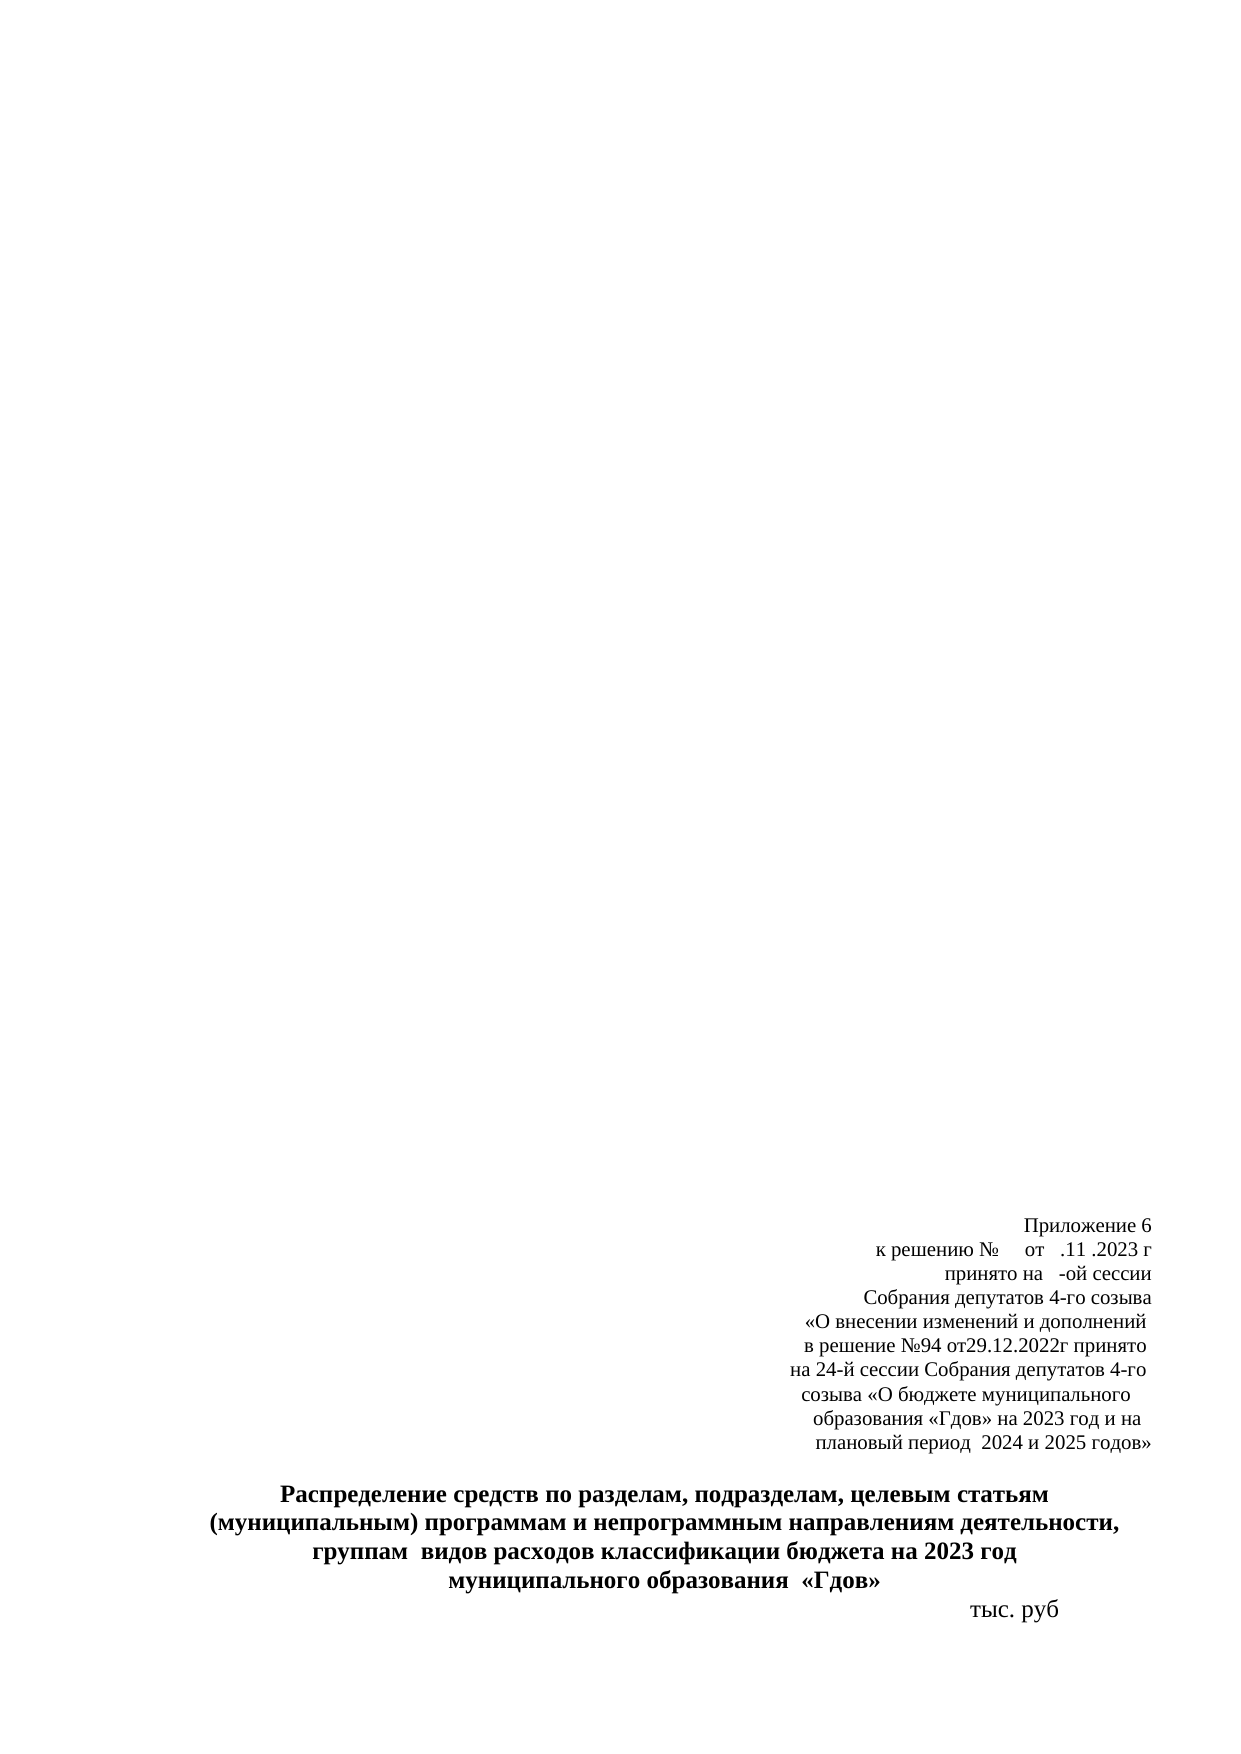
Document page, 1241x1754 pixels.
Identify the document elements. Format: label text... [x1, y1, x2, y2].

text Приложение 6 [177, 1213, 1152, 1237]
text образования «Гдов» на 2023 год и на [177, 1406, 1152, 1429]
text в решение №94 от29.12.2022г принято [177, 1333, 1152, 1357]
text Собрания депутатов 4-го созыва [177, 1285, 1152, 1309]
text Распределение средств по разделам, подразделам, целевым статьям (муниципальным) программам и непрограммным направлениям деятельности, группам видов расходов классификации бюджета на 2023 год [177, 1479, 1152, 1565]
text плановый период 2024 и 2025 годов» [177, 1429, 1152, 1454]
text на 24-й сессии Собрания депутатов 4-го [177, 1357, 1152, 1381]
text принято на -ой сессии [177, 1261, 1152, 1285]
text муниципального образования «Гдов» [177, 1565, 1152, 1594]
text к решению № от .11 .2023 г [177, 1237, 1152, 1261]
text созыва «О бюджете муниципального [177, 1381, 1152, 1406]
text тыс. руб [177, 1594, 1152, 1622]
text «О внесении изменений и дополнений [177, 1309, 1152, 1333]
